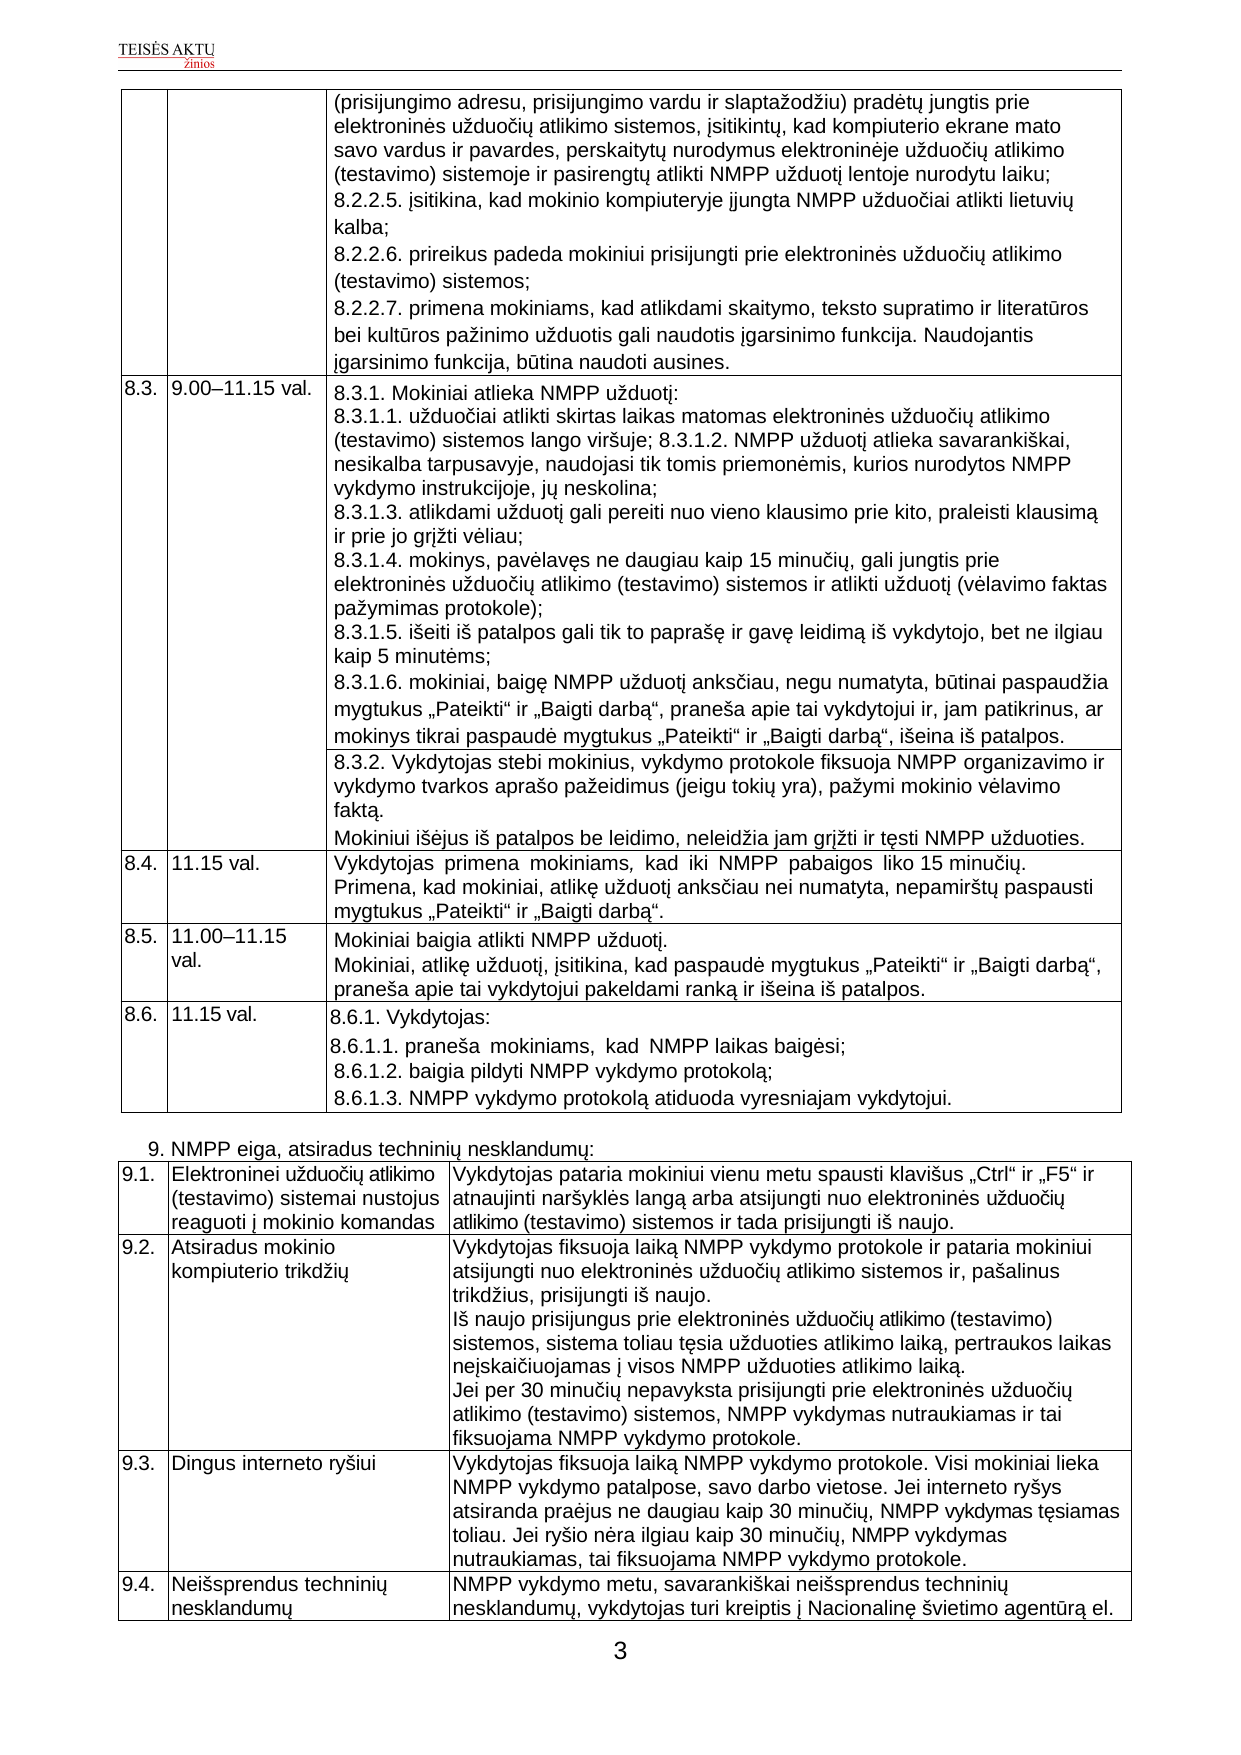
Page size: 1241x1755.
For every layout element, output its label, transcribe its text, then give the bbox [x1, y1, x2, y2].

table_cell Mokiniai baigia atlikti NMPP užduotį. Mokiniai, atlikę užduotį, įsitikina, kad paspaudė mygtukus „Pateikti“ ir „Baigti darbą“, praneša apie tai vykdytojui pakeldami ranką ir išeina iš patalpos. [327, 924, 1121, 1001]
table_cell 11.15 val. [168, 1002, 326, 1112]
table_cell 8.3.2. Vykdytojas stebi mokinius, vykdymo protokole fiksuoja NMPP organizavimo ir vykdymo tvarkos aprašo pažeidimus (jeigu tokių yra), pažymi mokinio vėlavimo faktą. Mokiniui išėjus iš patalpos be leidimo, neleidžia jam grįžti ir tęsti NMPP užduoties. [327, 750, 1121, 850]
table_cell 9.3. [119, 1451, 168, 1571]
table_cell [168, 90, 326, 375]
table_cell NMPP vykdymo metu, savarankiškai neišsprendus techninių nesklandumų, vykdytojas turi kreiptis į Nacionalinę švietimo agentūrą el. [450, 1572, 1131, 1620]
table_cell Vykdytojas primena mokiniams, kad iki NMPP pabaigos liko 15 minučių. Primena, kad mokiniai, atlikę užduotį anksčiau nei numatyta, nepamirštų paspausti mygtukus „Pateikti“ ir „Baigti darbą“. [327, 851, 1121, 923]
table_cell Atsiradus mokinio kompiuterio trikdžių [169, 1235, 449, 1450]
table_header 9.1. [119, 1162, 168, 1233]
table_cell 8.3.1. Mokiniai atlieka NMPP užduotį: 8.3.1.1. užduočiai atlikti skirtas laikas matomas elektroninės užduočių atlikimo (testavimo) sistemos lango viršuje; 8.3.1.2. NMPP užduotį atlieka savarankiškai, nesikalba tarpusavyje, naudojasi tik tomis priemonėmis, kurios nurodytos NMPP vykdymo instrukcijoje, jų neskolina; 8.3.1.3. atlikdami užduotį gali pereiti nuo vieno klausimo prie kito, praleisti klausimą ir prie jo grįžti vėliau; 8.3.1.4. mokinys, pavėlavęs ne daugiau kaip 15 minučių, gali jungtis prie elektroninės užduočių atlikimo (testavimo) sistemos ir atlikti užduotį (vėlavimo faktas pažymimas protokole); 8.3.1.5. išeiti iš patalpos gali tik to paprašę ir gavę leidimą iš vykdytojo, bet ne ilgiau kaip 5 minutėms; 8.3.1.6. mokiniai, baigę NMPP užduotį anksčiau, negu numatyta, būtinai paspaudžia mygtukus „Pateikti“ ir „Baigti darbą“, praneša apie tai vykdytojui ir, jam patikrinus, ar mokinys tikrai paspaudė mygtukus „Pateikti“ ir „Baigti darbą“, išeina iš patalpos. [327, 376, 1121, 749]
table_cell 8.6.1. Vykdytojas: 8.6.1.1. praneša mokiniams, kad NMPP laikas baigėsi; 8.6.1.2. baigia pildyti NMPP vykdymo protokolą; 8.6.1.3. NMPP vykdymo protokolą atiduoda vyresniajam vykdytojui. [327, 1002, 1121, 1112]
table_cell Dingus interneto ryšiui [169, 1451, 449, 1571]
table_header Vykdytojas pataria mokiniui vienu metu spausti klavišus „Ctrl“ ir „F5“ ir atnaujinti naršyklės langą arba atsijungti nuo elektroninės užduočių atlikimo (testavimo) sistemos ir tada prisijungti iš naujo. [450, 1162, 1131, 1233]
table_cell 11.15 val. [168, 851, 326, 923]
text 9. NMPP eiga, atsiradus techninių nesklandumų: [118, 1137, 1122, 1161]
table_cell [122, 90, 167, 375]
table_cell Vykdytojas fiksuoja laiką NMPP vykdymo protokole ir pataria mokiniui atsijungti nuo elektroninės užduočių atlikimo sistemos ir, pašalinus trikdžius, prisijungti iš naujo. Iš naujo prisijungus prie elektroninės užduočių atlikimo (testavimo) sistemos, sistema toliau tęsia užduoties atlikimo laiką, pertraukos laikas neįskaičiuojamas į visos NMPP užduoties atlikimo laiką. Jei per 30 minučių nepavyksta prisijungti prie elektroninės užduočių atlikimo (testavimo) sistemos, NMPP vykdymas nutraukiamas ir tai fiksuojama NMPP vykdymo protokole. [450, 1235, 1131, 1450]
table_cell 9.2. [119, 1235, 168, 1450]
table_cell 9.00–11.15 val. [168, 376, 326, 850]
table_cell 8.3. [122, 376, 167, 850]
table_cell 9.4. [119, 1572, 168, 1620]
table_cell 8.5. [122, 924, 167, 1001]
table_cell Neišsprendus techninių nesklandumų [169, 1572, 449, 1620]
table_cell 8.4. [122, 851, 167, 923]
table_cell Vykdytojas fiksuoja laiką NMPP vykdymo protokole. Visi mokiniai lieka NMPP vykdymo patalpose, savo darbo vietose. Jei interneto ryšys atsiranda praėjus ne daugiau kaip 30 minučių, NMPP vykdymas tęsiamas toliau. Jei ryšio nėra ilgiau kaip 30 minučių, NMPP vykdymas nutraukiamas, tai fiksuojama NMPP vykdymo protokole. [450, 1451, 1131, 1571]
table_cell (prisijungimo adresu, prisijungimo vardu ir slaptažodžiu) pradėtų jungtis prie elektroninės užduočių atlikimo sistemos, įsitikintų, kad kompiuterio ekrane mato savo vardus ir pavardes, perskaitytų nurodymus elektroninėje užduočių atlikimo (testavimo) sistemoje ir pasirengtų atlikti NMPP užduotį lentoje nurodytu laiku; 8.2.2.5. įsitikina, kad mokinio kompiuteryje įjungta NMPP užduočiai atlikti lietuvių kalba; 8.2.2.6. prireikus padeda mokiniui prisijungti prie elektroninės užduočių atlikimo (testavimo) sistemos; 8.2.2.7. primena mokiniams, kad atlikdami skaitymo, teksto supratimo ir literatūros bei kultūros pažinimo užduotis gali naudotis įgarsinimo funkcija. Naudojantis įgarsinimo funkcija, būtina naudoti ausines. [327, 90, 1121, 375]
table_cell 11.00–11.15 val. [168, 924, 326, 1001]
table_cell 8.6. [122, 1002, 167, 1112]
table_header Elektroninei užduočių atlikimo (testavimo) sistemai nustojus reaguoti į mokinio komandas [169, 1162, 449, 1233]
